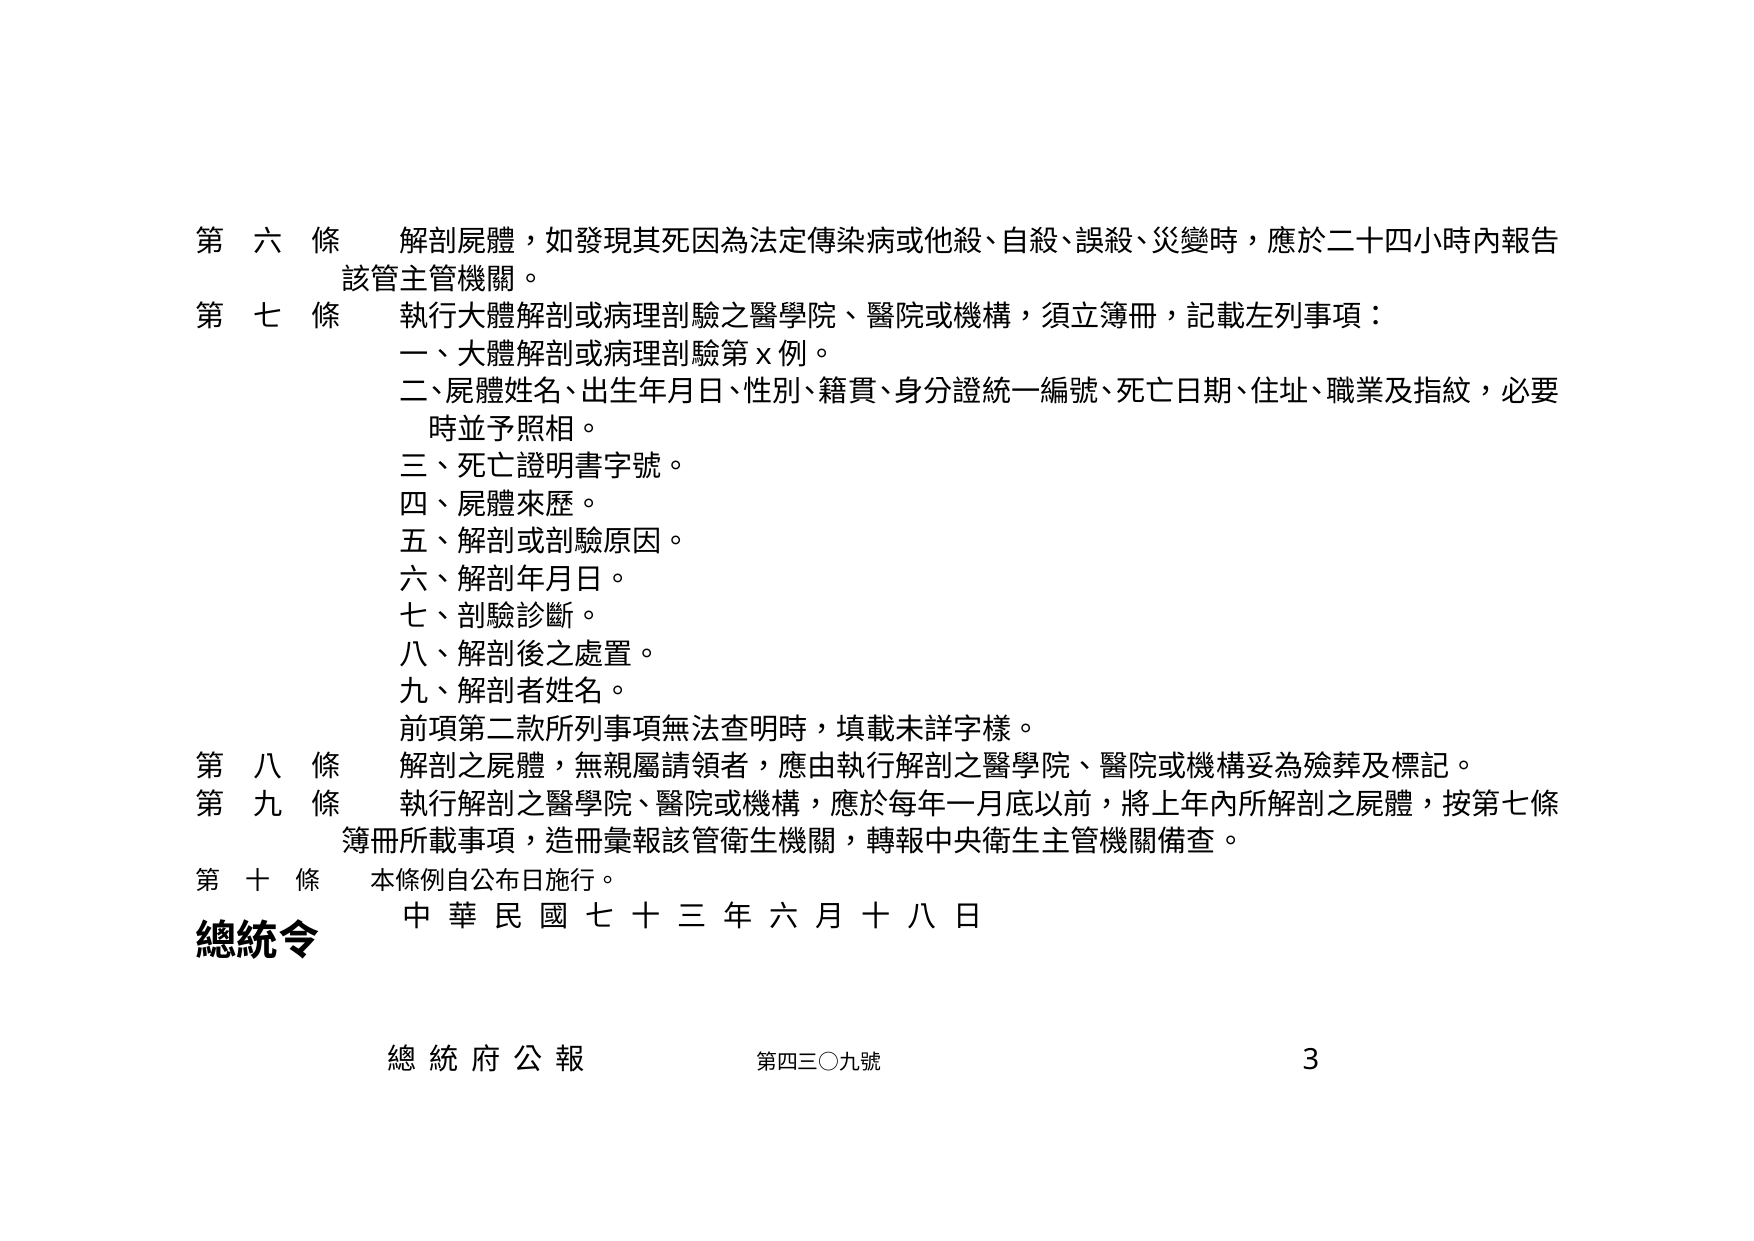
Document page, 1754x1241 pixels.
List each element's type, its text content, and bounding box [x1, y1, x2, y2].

text 九、解剖者姓名。 [399, 672, 1559, 709]
text 八、解剖後之處置。 [399, 634, 1559, 672]
text 第 七 條 執行大體解剖或病理剖驗之醫學院、醫院或機構，須立簿冊，記載左列事項： [195, 297, 1559, 334]
text 四、屍體來歷。 [399, 484, 1559, 522]
table_header 中華民國七十三年六月十八日 [399, 897, 986, 1003]
text 一、大體解剖或病理剖驗第ｘ例。 [399, 334, 1559, 372]
text 第 九 條 執行解剖之醫學院、醫院或機構，應於每年一月底以前，將上年內所解剖之屍體，按第七條簿冊所載事項，造冊彙報該管衛生機關，轉報中央衛生主管機關備查。 [195, 784, 1559, 859]
text 二、屍體姓名、出生年月日、性別、籍貫、身分證統一編號、死亡日期、住址、職業及指紋，必要時並予照相。 [399, 372, 1559, 447]
text 前項第二款所列事項無法查明時，填載未詳字樣。 [341, 709, 1559, 747]
text 第 八 條 解剖之屍體，無親屬請領者，應由執行解剖之醫學院、醫院或機構妥為殮葬及標記。 [195, 747, 1559, 784]
text 第 六 條 解剖屍體，如發現其死因為法定傳染病或他殺、自殺、誤殺、災變時，應於二十四小時內報告該管主管機關。 [195, 222, 1559, 297]
text 六、解剖年月日。 [399, 559, 1559, 597]
table_header 總統令 [192, 897, 399, 1003]
text 第 十 條 本條例自公布日施行。 [195, 859, 1559, 897]
text 三、死亡證明書字號。 [399, 447, 1559, 484]
text 七、剖驗診斷。 [399, 597, 1559, 634]
text 五、解剖或剖驗原因。 [399, 522, 1559, 559]
